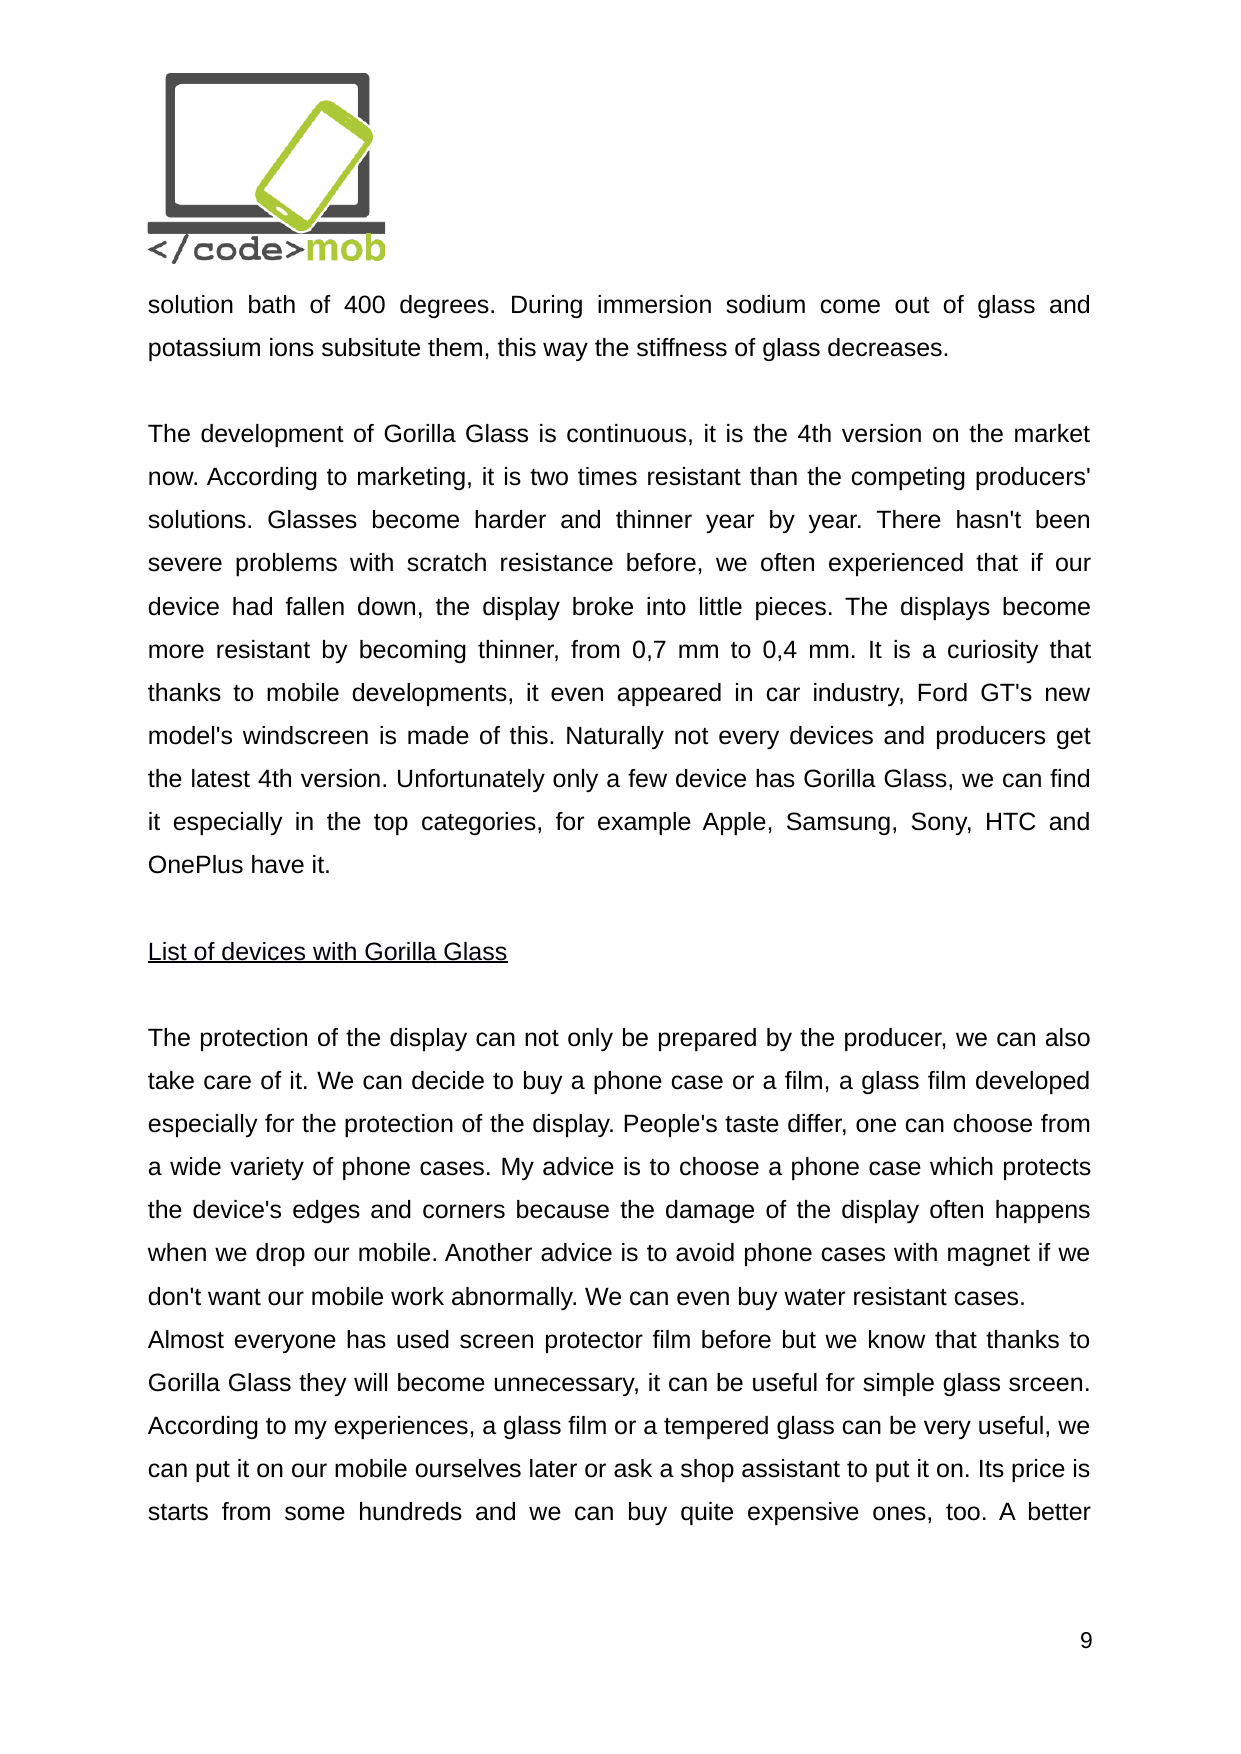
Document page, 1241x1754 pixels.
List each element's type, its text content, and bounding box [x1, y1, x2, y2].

picture [147, 73, 386, 264]
text Almost everyone has used screen protector film before but we know that thanks to Gorilla Glass they will become unnecessary, it can be useful for simple glass srceen. According to my experiences, a glass film or a tempered glass can be very useful, we can put it on our mobile ourselves later or ask a shop assistant to put it on. Its price is starts from some hundreds and we can buy quite expensive ones, too. A better [148, 1325, 1093, 1526]
text List of devices with Gorilla Glass [148, 937, 1093, 965]
text The development of Gorilla Glass is continuous, it is the 4th version on the market now. According to marketing, it is two times resistant than the competing producers' solutions. Glasses become harder and thinner year by year. There hasn't been severe problems with scratch resistance before, we often experienced that if our device had fallen down, the display broke into little pieces. The displays become more resistant by becoming thinner, from 0,7 mm to 0,4 mm. It is a curiosity that thanks to mobile developments, it even appeared in car industry, Ford GT's new model's windscreen is made of this. Naturally not every devices and producers get the latest 4th version. Unfortunately only a few device has Gorilla Glass, we can find it especially in the top categories, for example Apple, Samsung, Sony, HTC and OnePlus have it. [148, 419, 1093, 879]
text The protection of the display can not only be prepared by the producer, we can also take care of it. We can decide to buy a phone case or a film, a glass film developed especially for the protection of the display. People's taste differ, one can choose from a wide variety of phone cases. My advice is to choose a phone case which protects the device's edges and corners because the damage of the display often happens when we drop our mobile. Another advice is to avoid phone cases with magnet if we don't want our mobile work abnormally. We can even buy water resistant cases. [148, 1023, 1093, 1310]
text solution bath of 400 degrees. During immersion sodium come out of glass and potassium ions subsitute them, this way the stiffness of glass decreases. [148, 290, 1093, 362]
